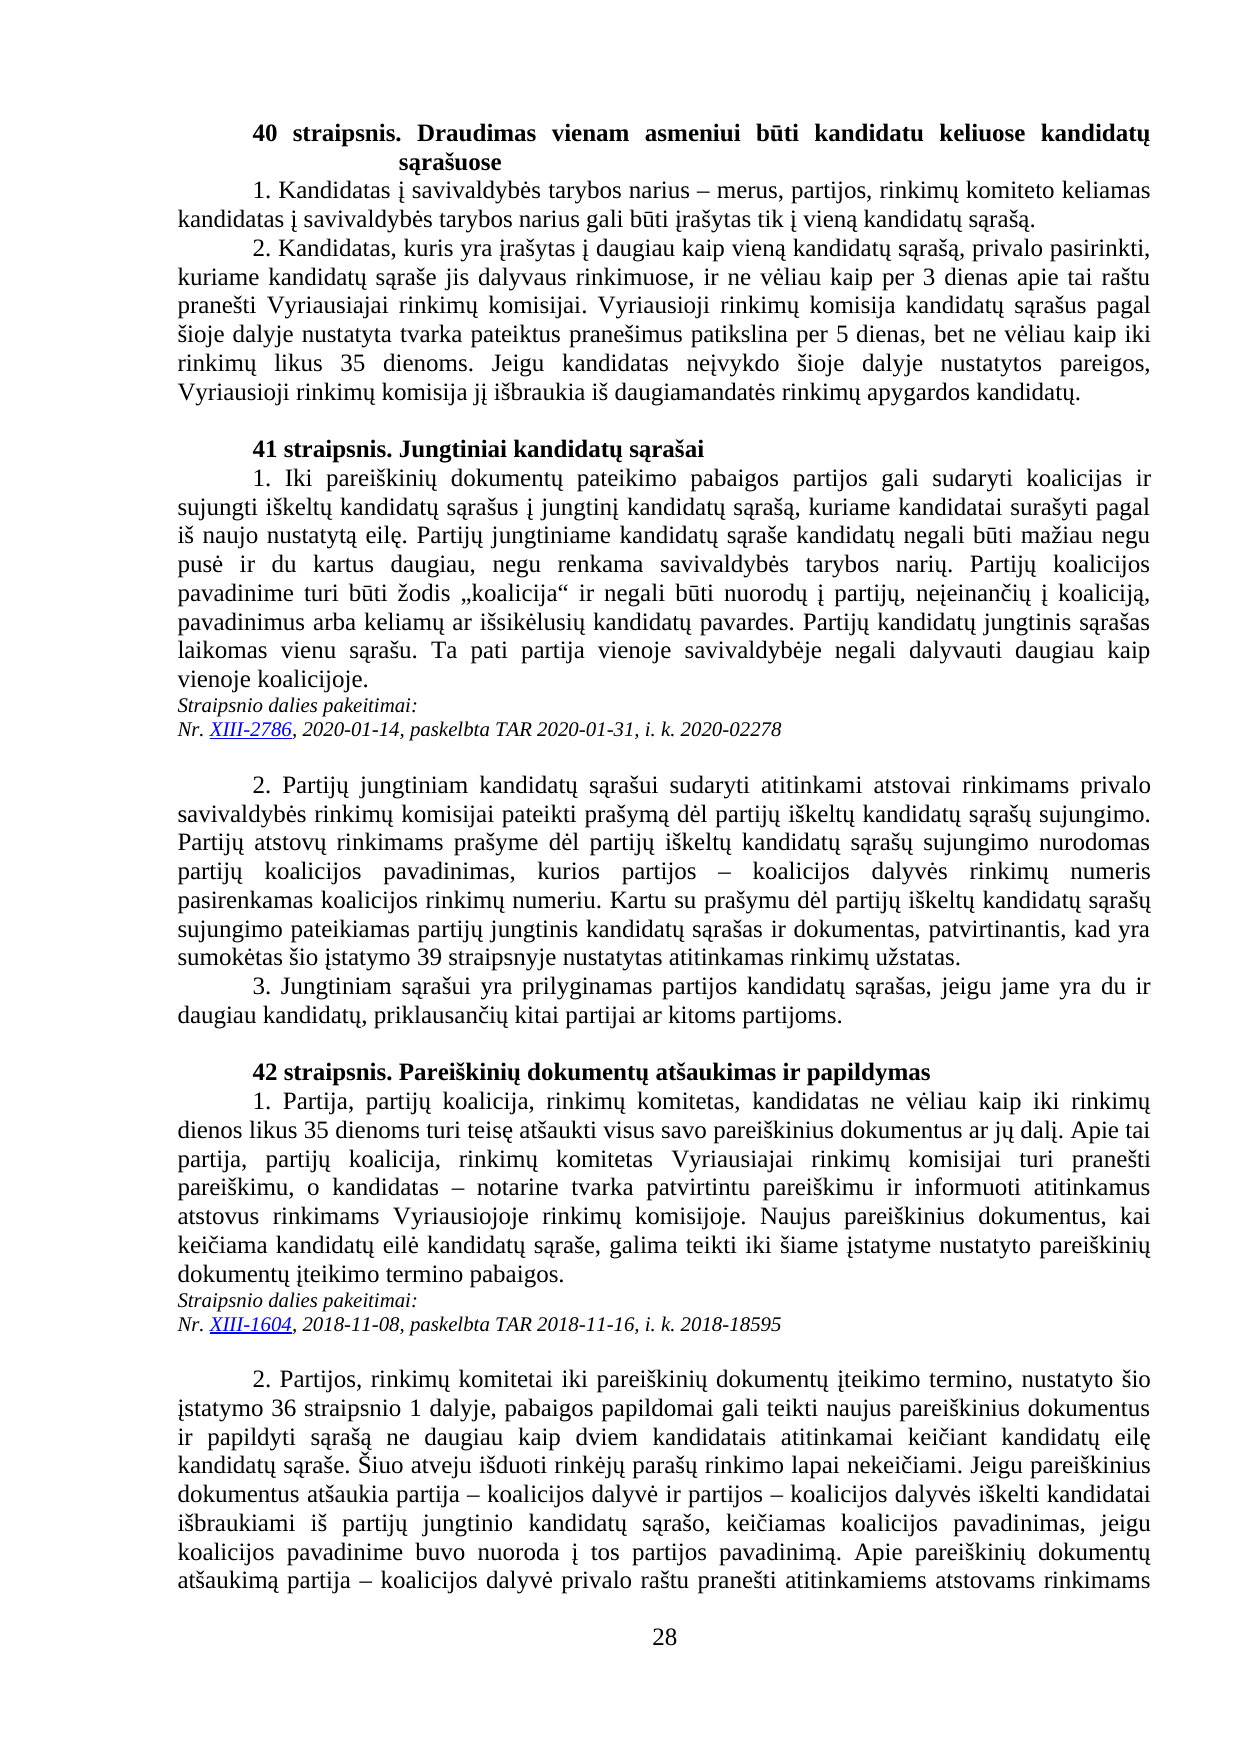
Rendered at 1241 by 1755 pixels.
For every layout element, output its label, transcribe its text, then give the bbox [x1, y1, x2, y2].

text Nr. XIII-2786, 2020-01-14, paskelbta TAR 2020-01-31, i. k. 2020-02278 [177, 717, 1152, 741]
text 42 straipsnis. Pareiškinių dokumentų atšaukimas ir papildymas [177, 1057, 1152, 1086]
text 3. Jungtiniam sąrašui yra prilyginamas partijos kandidatų sąrašas, jeigu jame yra du ir daugiau kandidatų, priklausančių kitai partijai ar kitoms partijoms. [177, 971, 1152, 1029]
text Straipsnio dalies pakeitimai: [177, 693, 1152, 717]
text 40 straipsnis. Draudimas vienam asmeniui būti kandidatu keliuose kandidatų sąrašuose [252, 118, 1152, 176]
text Nr. XIII-1604, 2018-11-08, paskelbta TAR 2018-11-16, i. k. 2018-18595 [177, 1312, 1152, 1336]
text 1. Partija, partijų koalicija, rinkimų komitetas, kandidatas ne vėliau kaip iki rinkimų dienos likus 35 dienoms turi teisę atšaukti visus savo pareiškinius dokumentus ar jų dalį. Apie tai partija, partijų koalicija, rinkimų komitetas Vyriausiajai rinkimų komisijai turi pranešti pareiškimu, o kandidatas – notarine tvarka patvirtintu pareiškimu ir informuoti atitinkamus atstovus rinkimams Vyriausiojoje rinkimų komisijoje. Naujus pareiškinius dokumentus, kai keičiama kandidatų eilė kandidatų sąraše, galima teikti iki šiame įstatyme nustatyto pareiškinių dokumentų įteikimo termino pabaigos. [177, 1086, 1152, 1287]
text Straipsnio dalies pakeitimai: [177, 1287, 1152, 1312]
text 1. Iki pareiškinių dokumentų pateikimo pabaigos partijos gali sudaryti koalicijas ir sujungti iškeltų kandidatų sąrašus į jungtinį kandidatų sąrašą, kuriame kandidatai surašyti pagal iš naujo nustatytą eilę. Partijų jungtiniame kandidatų sąraše kandidatų negali būti mažiau negu pusė ir du kartus daugiau, negu renkama savivaldybės tarybos narių. Partijų koalicijos pavadinime turi būti žodis „koalicija“ ir negali būti nuorodų į partijų, neįeinančių į koaliciją, pavadinimus arba keliamų ar išsikėlusių kandidatų pavardes. Partijų kandidatų jungtinis sąrašas laikomas vienu sąrašu. Ta pati partija vienoje savivaldybėje negali dalyvauti daugiau kaip vienoje koalicijoje. [177, 463, 1152, 693]
text 2. Partijų jungtiniam kandidatų sąrašui sudaryti atitinkami atstovai rinkimams privalo savivaldybės rinkimų komisijai pateikti prašymą dėl partijų iškeltų kandidatų sąrašų sujungimo. Partijų atstovų rinkimams prašyme dėl partijų iškeltų kandidatų sąrašų sujungimo nurodomas partijų koalicijos pavadinimas, kurios partijos – koalicijos dalyvės rinkimų numeris pasirenkamas koalicijos rinkimų numeriu. Kartu su prašymu dėl partijų iškeltų kandidatų sąrašų sujungimo pateikiamas partijų jungtinis kandidatų sąrašas ir dokumentas, patvirtinantis, kad yra sumokėtas šio įstatymo 39 straipsnyje nustatytas atitinkamas rinkimų užstatas. [177, 770, 1152, 971]
text 2. Kandidatas, kuris yra įrašytas į daugiau kaip vieną kandidatų sąrašą, privalo pasirinkti, kuriame kandidatų sąraše jis dalyvaus rinkimuose, ir ne vėliau kaip per 3 dienas apie tai raštu pranešti Vyriausiajai rinkimų komisijai. Vyriausioji rinkimų komisija kandidatų sąrašus pagal šioje dalyje nustatyta tvarka pateiktus pranešimus patikslina per 5 dienas, bet ne vėliau kaip iki rinkimų likus 35 dienoms. Jeigu kandidatas neįvykdo šioje dalyje nustatytos pareigos, Vyriausioji rinkimų komisija jį išbraukia iš daugiamandatės rinkimų apygardos kandidatų. [177, 233, 1152, 406]
text 2. Partijos, rinkimų komitetai iki pareiškinių dokumentų įteikimo termino, nustatyto šio įstatymo 36 straipsnio 1 dalyje, pabaigos papildomai gali teikti naujus pareiškinius dokumentus ir papildyti sąrašą ne daugiau kaip dviem kandidatais atitinkamai keičiant kandidatų eilę kandidatų sąraše. Šiuo atveju išduoti rinkėjų parašų rinkimo lapai nekeičiami. Jeigu pareiškinius dokumentus atšaukia partija – koalicijos dalyvė ir partijos – koalicijos dalyvės iškelti kandidatai išbraukiami iš partijų jungtinio kandidatų sąrašo, keičiamas koalicijos pavadinimas, jeigu koalicijos pavadinime buvo nuoroda į tos partijos pavadinimą. Apie pareiškinių dokumentų atšaukimą partija – koalicijos dalyvė privalo raštu pranešti atitinkamiems atstovams rinkimams [177, 1364, 1152, 1594]
text 1. Kandidatas į savivaldybės tarybos narius – merus, partijos, rinkimų komiteto keliamas kandidatas į savivaldybės tarybos narius gali būti įrašytas tik į vieną kandidatų sąrašą. [177, 176, 1152, 233]
text 41 straipsnis. Jungtiniai kandidatų sąrašai [177, 434, 1152, 463]
